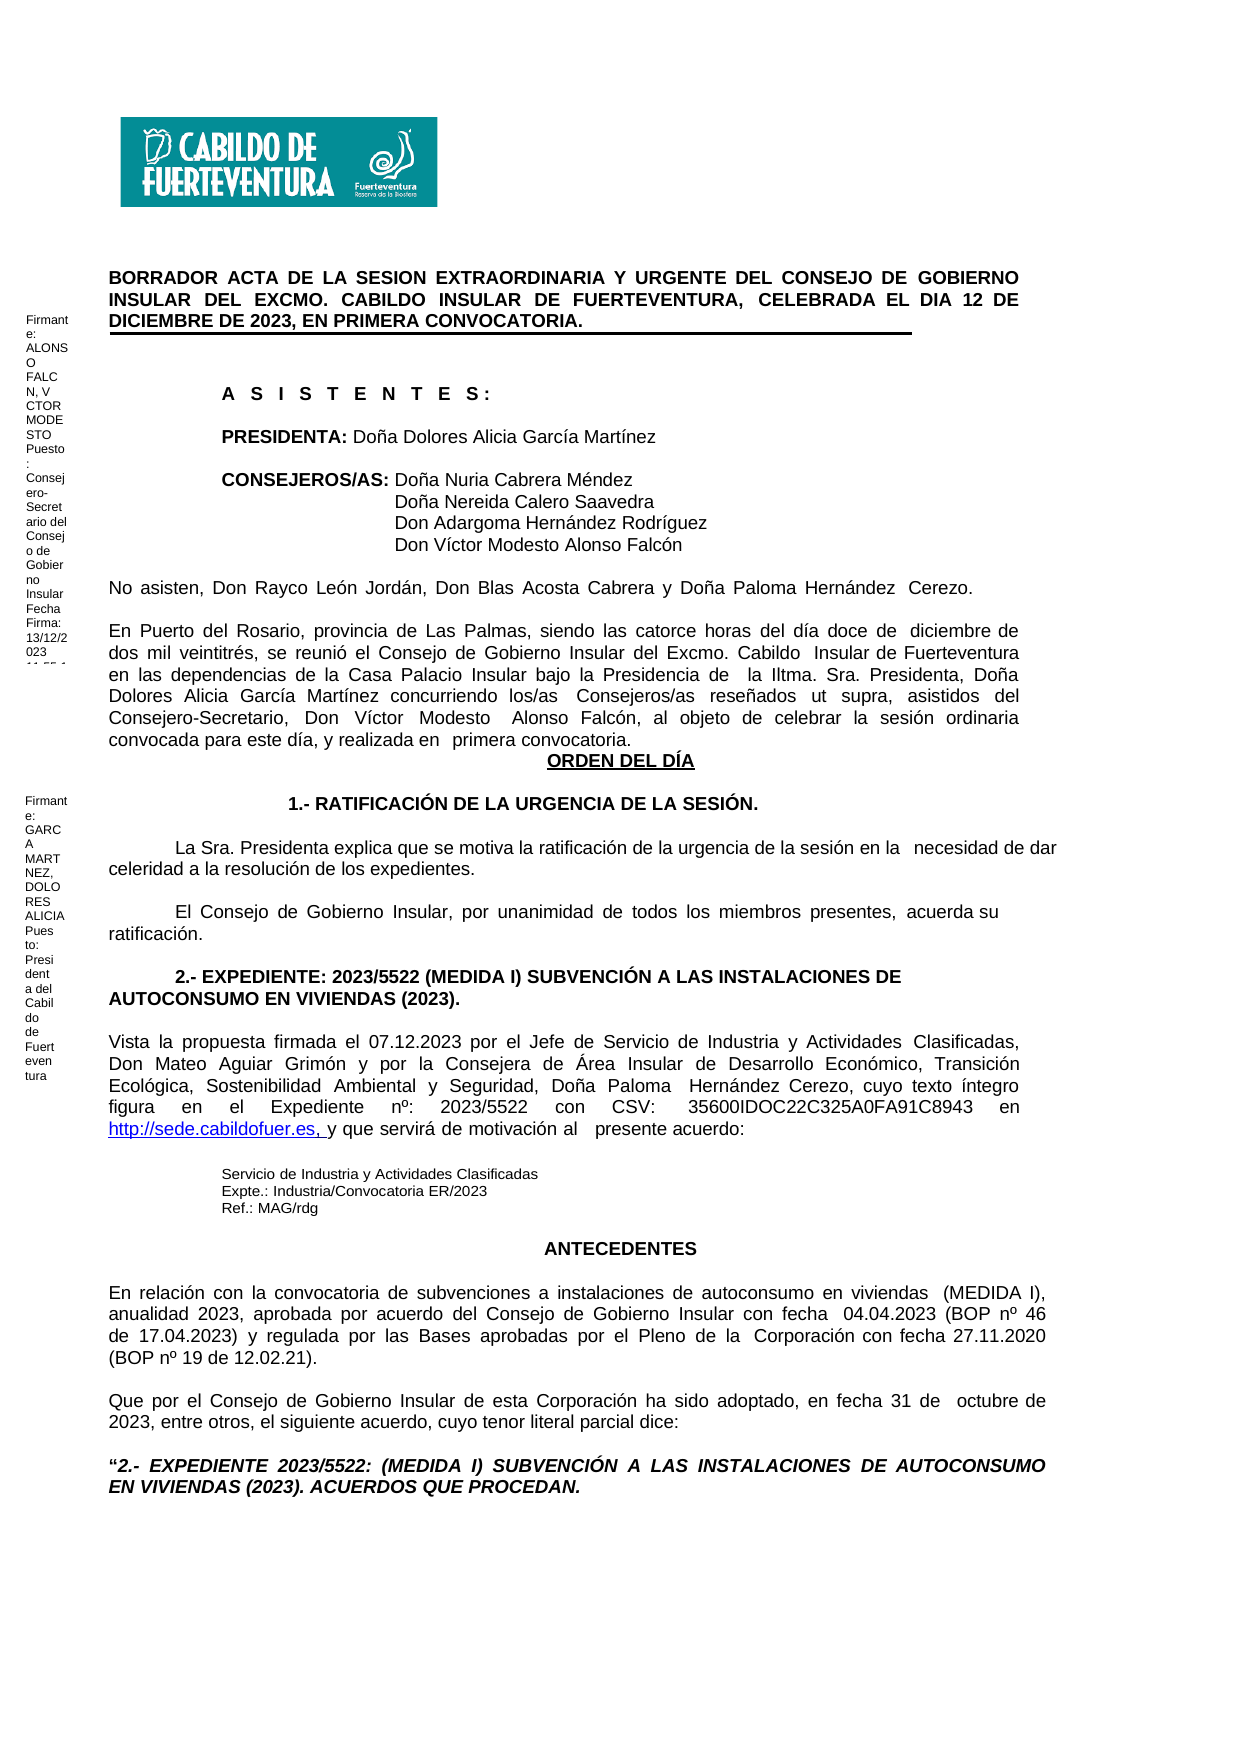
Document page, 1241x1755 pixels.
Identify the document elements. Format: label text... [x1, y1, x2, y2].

text Ref.: MAG/rdg [221, 1200, 1241, 1217]
text Doña Nereida Calero Saavedra [394, 490, 1241, 512]
text En relación con la convocatoria de subvenciones a instalaciones de autoconsumo en viviendas (MEDIDA I), anualidad 2023, aprobada por acuerdo del Consejo de Gobierno Insular con fecha 04.04.2023 (BOP nº 46 de 17.04.2023) y regulada por las Bases aprobadas por el Pleno de la Corporación con fecha 27.11.2020 (BOP nº 19 de 12.02.21). [108, 1281, 1046, 1368]
text No asisten, Don Rayco León Jordán, Don Blas Acosta Cabrera y Doña Paloma Hernández Cerezo. [108, 577, 1020, 598]
subtitle ANTECEDENTES [108, 1238, 1133, 1259]
text Firmante: ALONSO FALC N, V CTOR MODESTO [26, 312, 69, 442]
text 1.- RATIFICACIÓN DE LA URGENCIA DE LA SESIÓN. [288, 793, 1241, 815]
text CONSEJEROS/AS: Doña Nuria Cabrera Méndez [221, 469, 1241, 490]
text PRESIDENTA: Doña Dolores Alicia García Martínez [221, 426, 1241, 447]
text Puesto: Consejero-Secretario del Consejo de Gobierno Insular Fecha Firma: 13/12/2023 11:55:14 [26, 442, 68, 663]
subtitle ORDEN DEL DÍA [108, 750, 1133, 772]
text Vista la propuesta firmada el 07.12.2023 por el Jefe de Servicio de Industria y Actividades Clasificadas, Don Mateo Aguiar Grimón y por la Consejera de Área Insular de Desarrollo Económico, Transición Ecológica, Sostenibilidad Ambiental y Seguridad, Doña Paloma Hernández Cerezo, cuyo texto íntegro figura en el Expediente nº: 2023/5522 con CSV: 35600IDOC22C325A0FA91C8943 en http://sede.cabildofuer.es, y que servirá de motivación al presente acuerdo: [108, 1031, 1020, 1139]
picture [120, 117, 438, 207]
subtitle “2.- EXPEDIENTE 2023/5522: (MEDIDA I) SUBVENCIÓN A LAS INSTALACIONES DE AUTOCONSUMO EN VIVIENDAS (2023). ACUERDOS QUE PROCEDAN. [108, 1454, 1046, 1498]
subtitle 2.- EXPEDIENTE: 2023/5522 (MEDIDA I) SUBVENCIÓN A LAS INSTALACIONES DE AUTOCONSUMO EN VIVIENDAS (2023). [108, 966, 1019, 1009]
text El Consejo de Gobierno Insular, por unanimidad de todos los miembros presentes, acuerda su ratificación. [108, 901, 1074, 944]
text Firmante: GARC A MART NEZ, DOLORES ALICIA [25, 794, 69, 923]
text La Sra. Presidenta explica que se motiva la ratificación de la urgencia de la sesión en la necesidad de dar celeridad a la resolución de los expedientes. [108, 836, 1074, 880]
text Don Adargoma Hernández Rodríguez Don Víctor Modesto Alonso Falcón [394, 512, 737, 555]
text Que por el Consejo de Gobierno Insular de esta Corporación ha sido adoptado, en fecha 31 de octubre de 2023, entre otros, el siguiente acuerdo, cuyo tenor literal parcial dice: [108, 1390, 1046, 1433]
text A S I S T E N T E S : [221, 382, 1241, 404]
text En Puerto del Rosario, provincia de Las Palmas, siendo las catorce horas del día doce de diciembre de dos mil veintitrés, se reunió el Consejo de Gobierno Insular del Excmo. Cabildo Insular de Fuerteventura en las dependencias de la Casa Palacio Insular bajo la Presidencia de la Iltma. Sra. Presidenta, Doña Dolores Alicia García Martínez concurriendo los/as Consejeros/as reseñados ut supra, asistidos del Consejero-Secretario, Don Víctor Modesto Alonso Falcón, al objeto de celebrar la sesión ordinaria convocada para este día, y realizada en primera convocatoria. [108, 620, 1019, 750]
subtitle BORRADOR ACTA DE LA SESION EXTRAORDINARIA Y URGENTE DEL CONSEJO DE GOBIERNO INSULAR DEL EXCMO. CABILDO INSULAR DE FUERTEVENTURA, CELEBRADA EL DIA 12 DE DICIEMBRE DE 2023, EN PRIMERA CONVOCATORIA. [108, 267, 1019, 332]
text Puesto: Presidenta del Cabildo de Fuerteventura Fecha Firma: 13/12/2023 14:14:40 [25, 923, 54, 1080]
text Servicio de Industria y Actividades Clasificadas Expte.: Industria/Convocatoria ER/2023 [221, 1166, 576, 1199]
